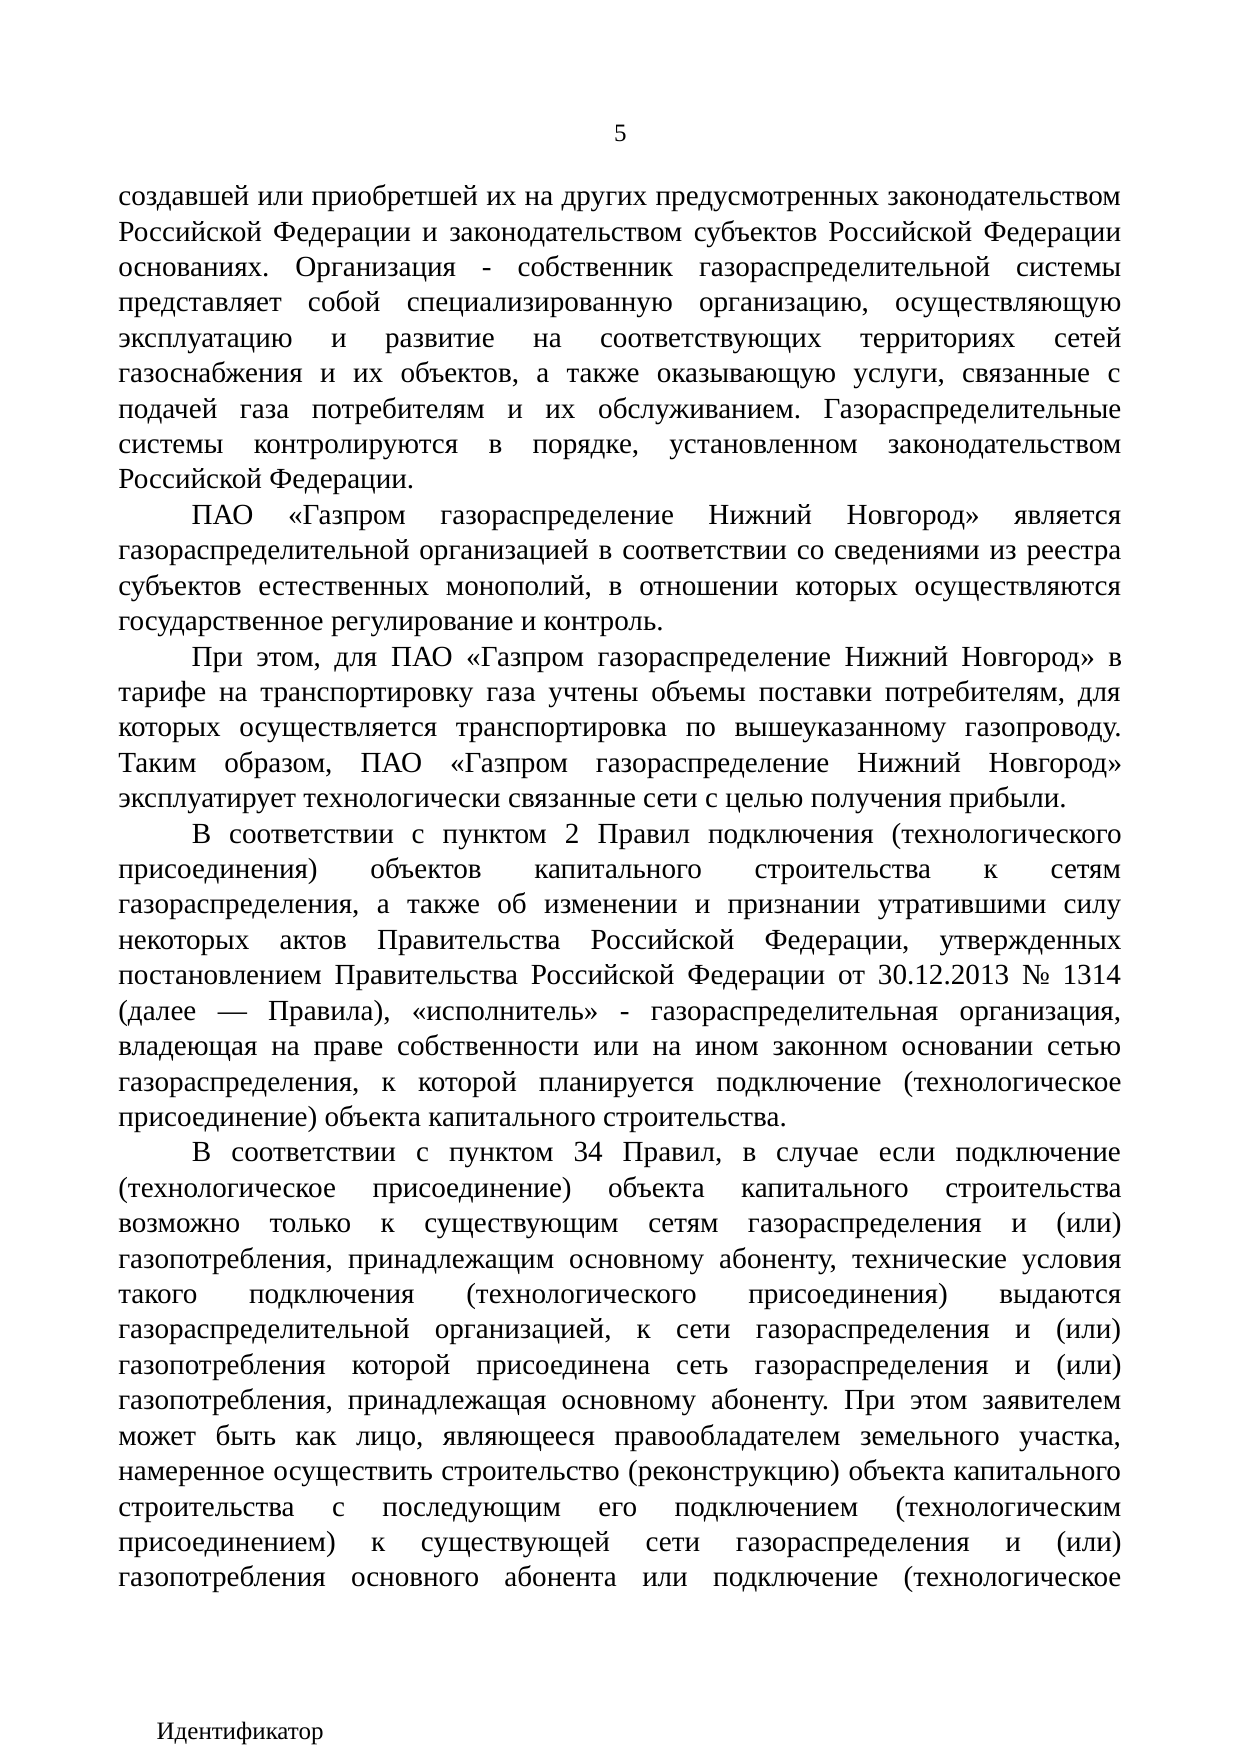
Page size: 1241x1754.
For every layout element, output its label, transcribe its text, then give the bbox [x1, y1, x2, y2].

text В соответствии с пунктом 2 Правил подключения (технологического присоединения) объектов капитального строительства к сетям газораспределения, а также об изменении и признании утратившими силу некоторых актов Правительства Российской Федерации, утвержденных постановлением Правительства Российской Федерации от 30.12.2013 № 1314 (далее — Правила), «исполнитель» - газораспределительная организация, владеющая на праве собственности или на ином законном основании сетью газораспределения, к которой планируется подключение (технологическое присоединение) объекта капитального строительства. [118, 814, 1122, 1133]
text создавшей или приобретшей их на других предусмотренных законодательством Российской Федерации и законодательством субъектов Российской Федерации основаниях. Организация - собственник газораспределительной системы представляет собой специализированную организацию, осуществляющую эксплуатацию и развитие на соответствующих территориях сетей газоснабжения и их объектов, а также оказывающую услуги, связанные с подачей газа потребителям и их обслуживанием. Газораспределительные системы контролируются в порядке, установленном законодательством Российской Федерации. [118, 176, 1122, 495]
text ПАО «Газпром газораспределение Нижний Новгород» является газораспределительной организацией в соответствии со сведениями из реестра субъектов естественных монополий, в отношении которых осуществляются государственное регулирование и контроль. [118, 495, 1122, 637]
text В соответствии с пунктом 34 Правил, в случае если подключение (технологическое присоединение) объекта капитального строительства возможно только к существующим сетям газораспределения и (или) газопотребления, принадлежащим основному абоненту, технические условия такого подключения (технологического присоединения) выдаются газораспределительной организацией, к сети газораспределения и (или) газопотребления которой присоединена сеть газораспределения и (или) газопотребления, принадлежащая основному абоненту. При этом заявителем может быть как лицо, являющееся правообладателем земельного участка, намеренное осуществить строительство (реконструкцию) объекта капитального строительства с последующим его подключением (технологическим присоединением) к существующей сети газораспределения и (или) газопотребления основного абонента или подключение (технологическое [118, 1133, 1122, 1593]
text При этом, для ПАО «Газпром газораспределение Нижний Новгород» в тарифе на транспортировку газа учтены объемы поставки потребителям, для которых осуществляется транспортировка по вышеуказанному газопроводу. Таким образом, ПАО «Газпром газораспределение Нижний Новгород» эксплуатирует технологически связанные сети с целью получения прибыли. [118, 637, 1122, 814]
